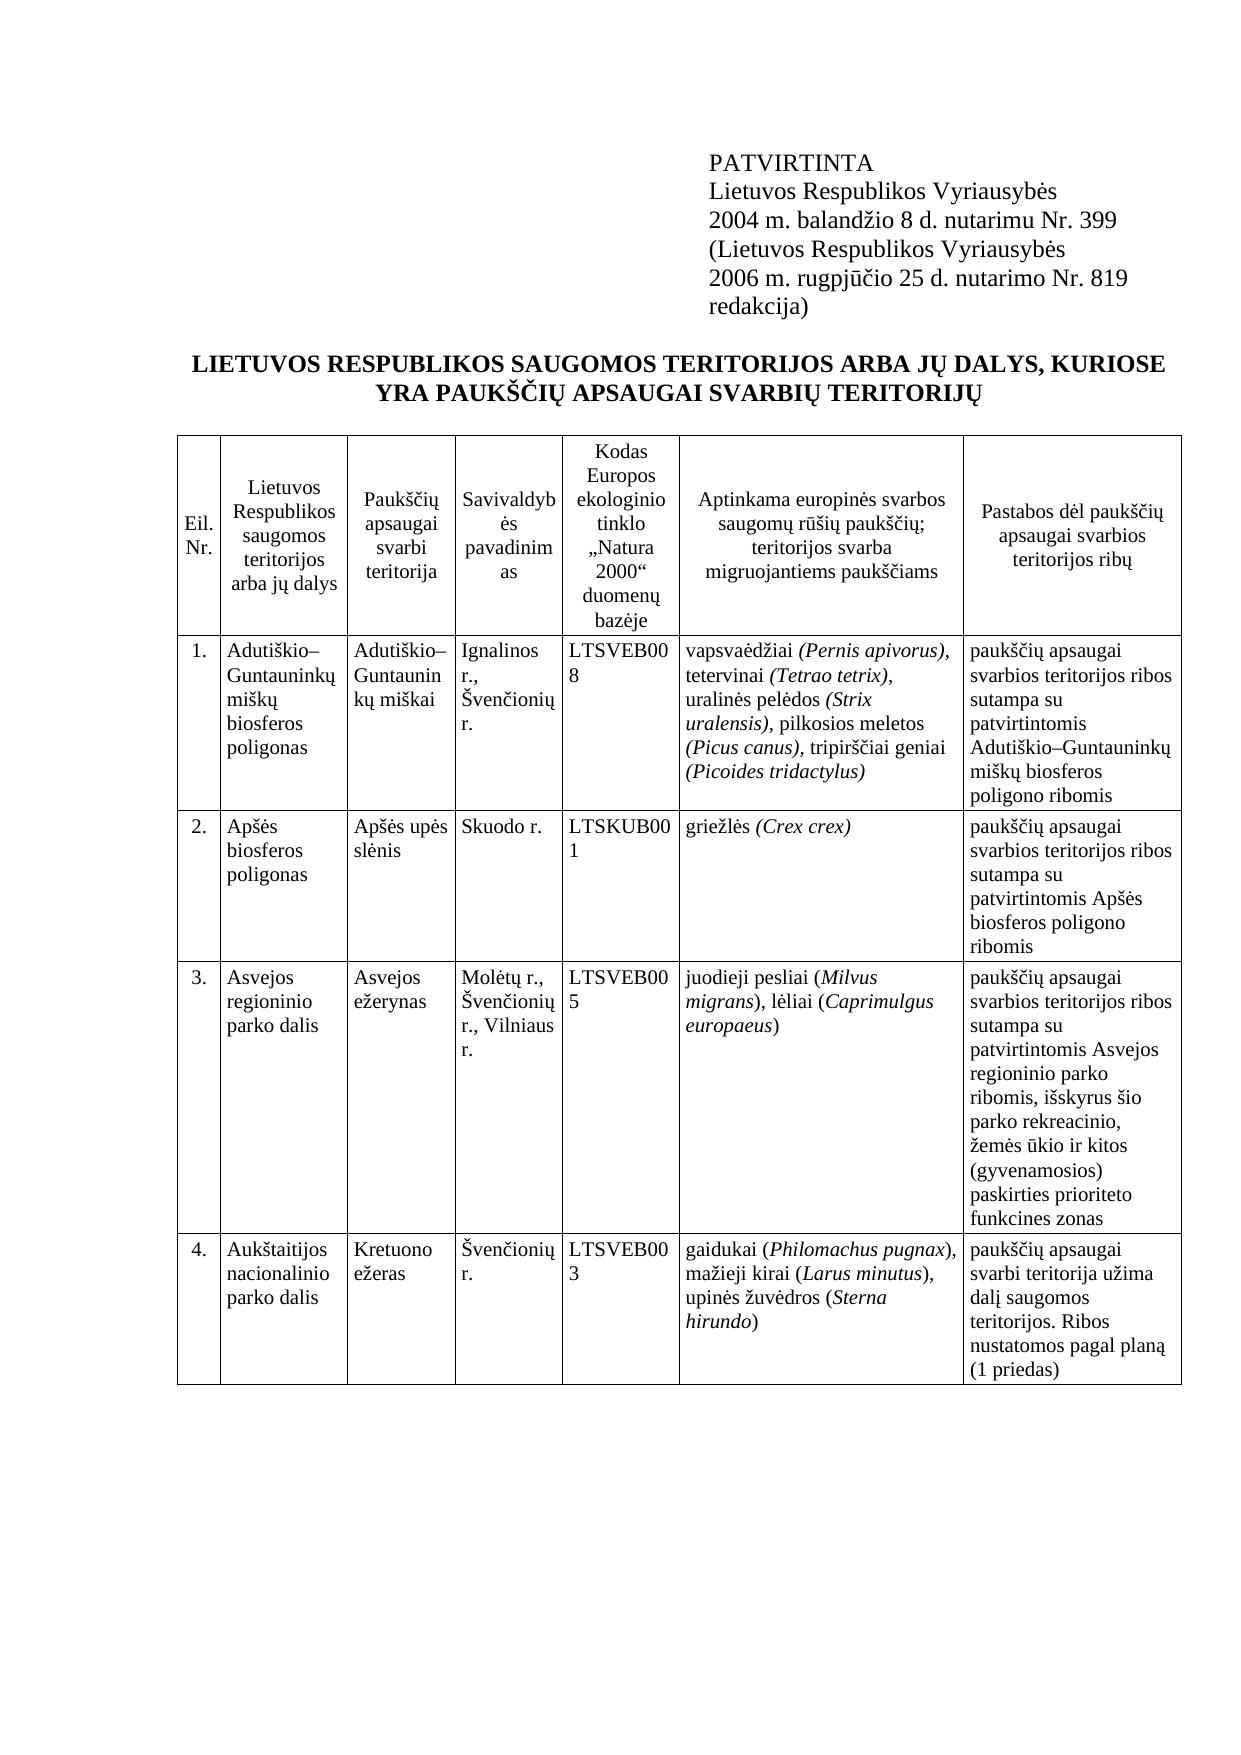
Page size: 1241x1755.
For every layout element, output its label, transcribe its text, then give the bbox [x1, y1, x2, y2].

text redakcija) [177, 291, 1181, 320]
table_cell paukščių apsaugai svarbios teritorijos ribos sutampa su patvirtintomis Asvejos regioninio parko ribomis, išskyrus šio parko rekreacinio, žemės ūkio ir kitos (gyvenamosios) paskirties prioriteto funkcines zonas [964, 962, 1181, 1233]
table_header Eil. Nr. [178, 436, 220, 634]
table_cell paukščių apsaugai svarbios teritorijos ribos sutampa su patvirtintomis Adutiškio–Guntauninkų miškų biosferos poligono ribomis [964, 636, 1181, 810]
table_cell Ignalinos r., Švenčionių r. [456, 636, 562, 810]
table_cell vapsvaėdžiai (Pernis apivorus), tetervinai (Tetrao tetrix), uralinės pelėdos (Strix uralensis), pilkosios meletos (Picus canus), tripirščiai geniai (Picoides tridactylus) [680, 636, 963, 810]
table_cell 1. [178, 636, 220, 810]
table_cell paukščių apsaugai svarbios teritorijos ribos sutampa su patvirtintomis Apšės biosferos poligono ribomis [964, 811, 1181, 961]
table_cell juodieji pesliai (Milvus migrans), lėliai (Caprimulgus europaeus) [680, 962, 963, 1233]
text Lietuvos Respublikos Vyriausybės [177, 176, 1181, 205]
table_cell 4. [178, 1234, 220, 1384]
table_header Lietuvos Respublikos saugomos teritorijos arba jų dalys [221, 436, 347, 634]
text PATVIRTINTA [177, 148, 1181, 176]
text Lietuvos Respublikos saugomos teritorijos arba jų dalYS, kuriose yra paukščių apsaugai svarbių teritorijų [177, 349, 1181, 406]
table_header Kodas Europos ekologinio tinklo „Natura 2000“ duomenų bazėje [563, 436, 679, 634]
table_cell griežlės (Crex crex) [680, 811, 963, 961]
table_cell Skuodo r. [456, 811, 562, 961]
table_header Savivaldybės pavadinimas [456, 436, 562, 634]
table_cell Švenčionių r. [456, 1234, 562, 1384]
text (Lietuvos Respublikos Vyriausybės [177, 234, 1181, 263]
table_header Pastabos dėl paukščių apsaugai svarbios teritorijos ribų [964, 436, 1181, 634]
table_cell Apšės biosferos poligonas [221, 811, 347, 961]
table_cell Molėtų r., Švenčionių r., Vilniaus r. [456, 962, 562, 1233]
table_cell Kretuono ežeras [348, 1234, 455, 1384]
table_cell gaidukai (Philomachus pugnax), mažieji kirai (Larus minutus), upinės žuvėdros (Sterna hirundo) [680, 1234, 963, 1384]
table_cell LTSVEB003 [563, 1234, 679, 1384]
table_cell 3. [178, 962, 220, 1233]
table_cell Asvejos regioninio parko dalis [221, 962, 347, 1233]
table_cell 2. [178, 811, 220, 961]
table_cell paukščių apsaugai svarbi teritorija užima dalį saugomos teritorijos. Ribos nustatomos pagal planą (1 priedas) [964, 1234, 1181, 1384]
table_cell LTSKUB001 [563, 811, 679, 961]
table_header Paukščių apsaugai svarbi teritorija [348, 436, 455, 634]
table_cell Adutiškio–Guntauninkų miškai [348, 636, 455, 810]
table_header Aptinkama europinės svarbos saugomų rūšių paukščių; teritorijos svarba migruojantiems paukščiams [680, 436, 963, 634]
table_cell Apšės upės slėnis [348, 811, 455, 961]
table_cell Asvejos ežerynas [348, 962, 455, 1233]
text 2006 m. rugpjūčio 25 d. nutarimo Nr. 819 [177, 263, 1181, 291]
table_cell Adutiškio–Guntauninkų miškų biosferos poligonas [221, 636, 347, 810]
table_cell LTSVEB005 [563, 962, 679, 1233]
text 2004 m. balandžio 8 d. nutarimu Nr. 399 [177, 205, 1181, 234]
table_cell Aukštaitijos nacionalinio parko dalis [221, 1234, 347, 1384]
table_cell LTSVEB008 [563, 636, 679, 810]
